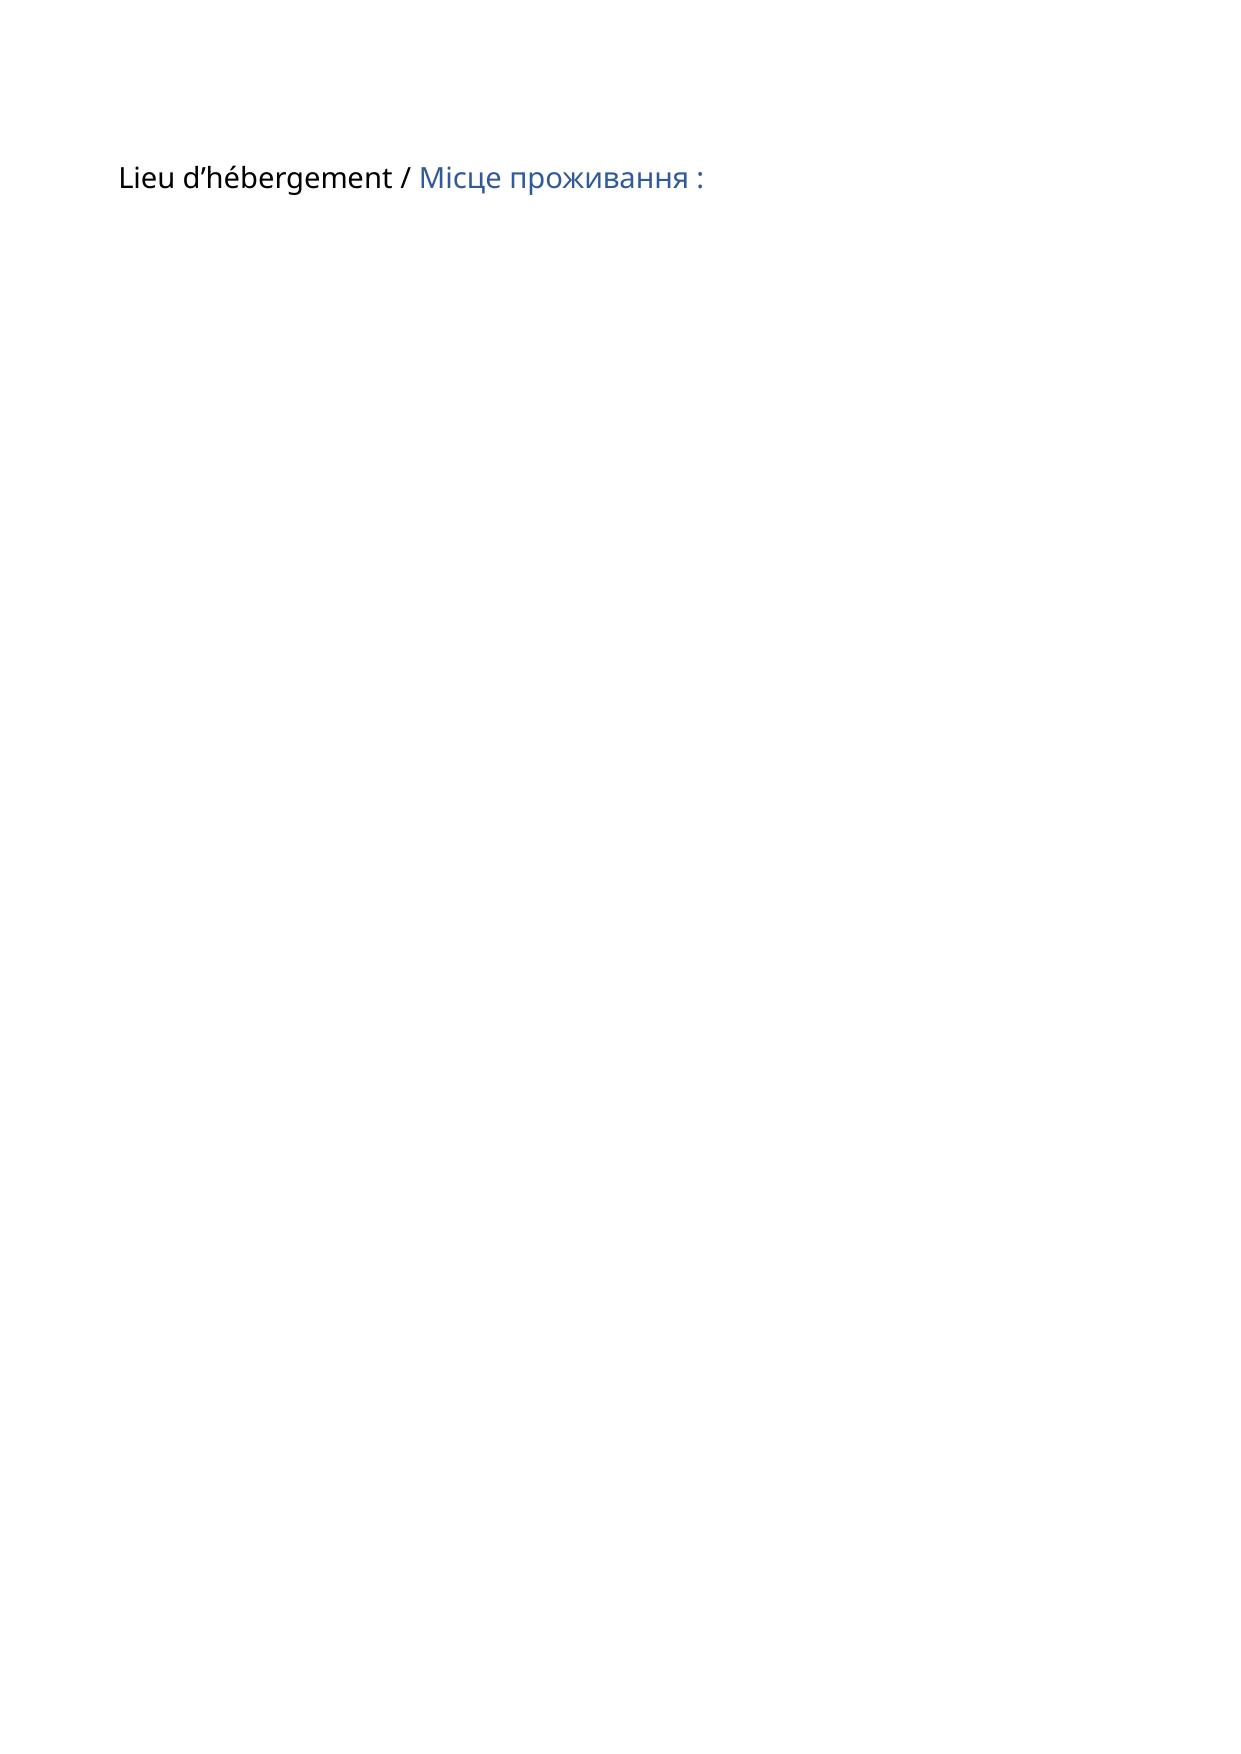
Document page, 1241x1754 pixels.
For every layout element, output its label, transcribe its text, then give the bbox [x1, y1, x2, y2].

text Lieu d’hébergement / Місце проживання : [118, 158, 1122, 197]
